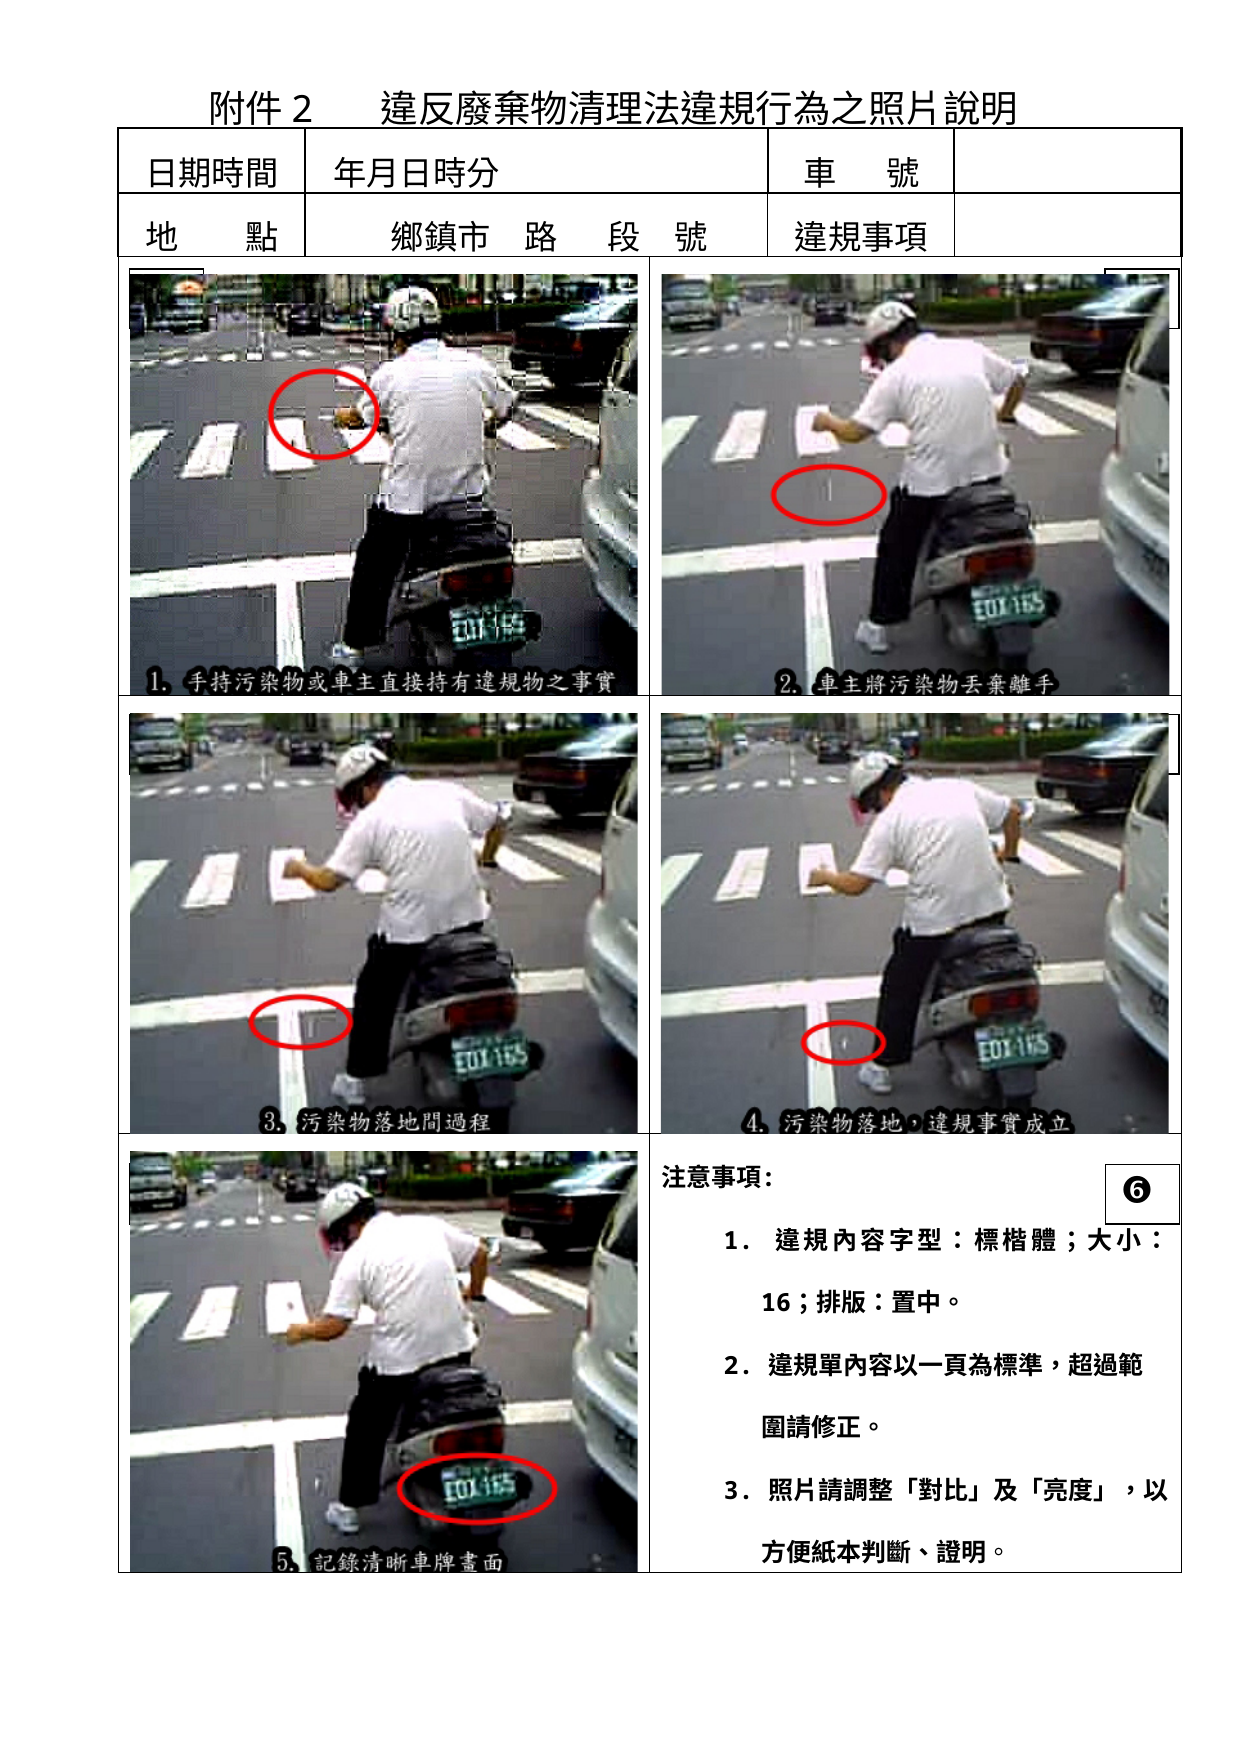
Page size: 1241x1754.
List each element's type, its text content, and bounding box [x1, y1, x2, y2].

table_cell [119, 257, 649, 695]
table_header 車 號 [769, 129, 953, 192]
table_cell 注意事項: 1. 違規內容字型：標楷體；大小：16；排版：置中。 2. 違規單內容以一頁為標準，超過範 圍請修正。 3. 照片請調整「對比」及「亮度」，以 方便紙本判斷、證明。 [650, 1134, 1181, 1572]
table_cell [955, 194, 1180, 256]
table_header 日期時間 [119, 129, 304, 192]
table_cell [650, 257, 1181, 695]
table_cell [650, 696, 1181, 1133]
table_header [955, 129, 1180, 192]
table_cell 地 點 [119, 194, 304, 256]
table_cell 違規事項 [768, 194, 954, 256]
table_cell [119, 696, 649, 1133]
table_cell 鄉鎮市 路 段 號 [306, 194, 767, 256]
text 附件2 違反廢棄物清理法違規行為之照片說明 [118, 64, 1181, 127]
table_header 年月日時分 [306, 129, 767, 192]
table_cell [119, 1134, 649, 1572]
